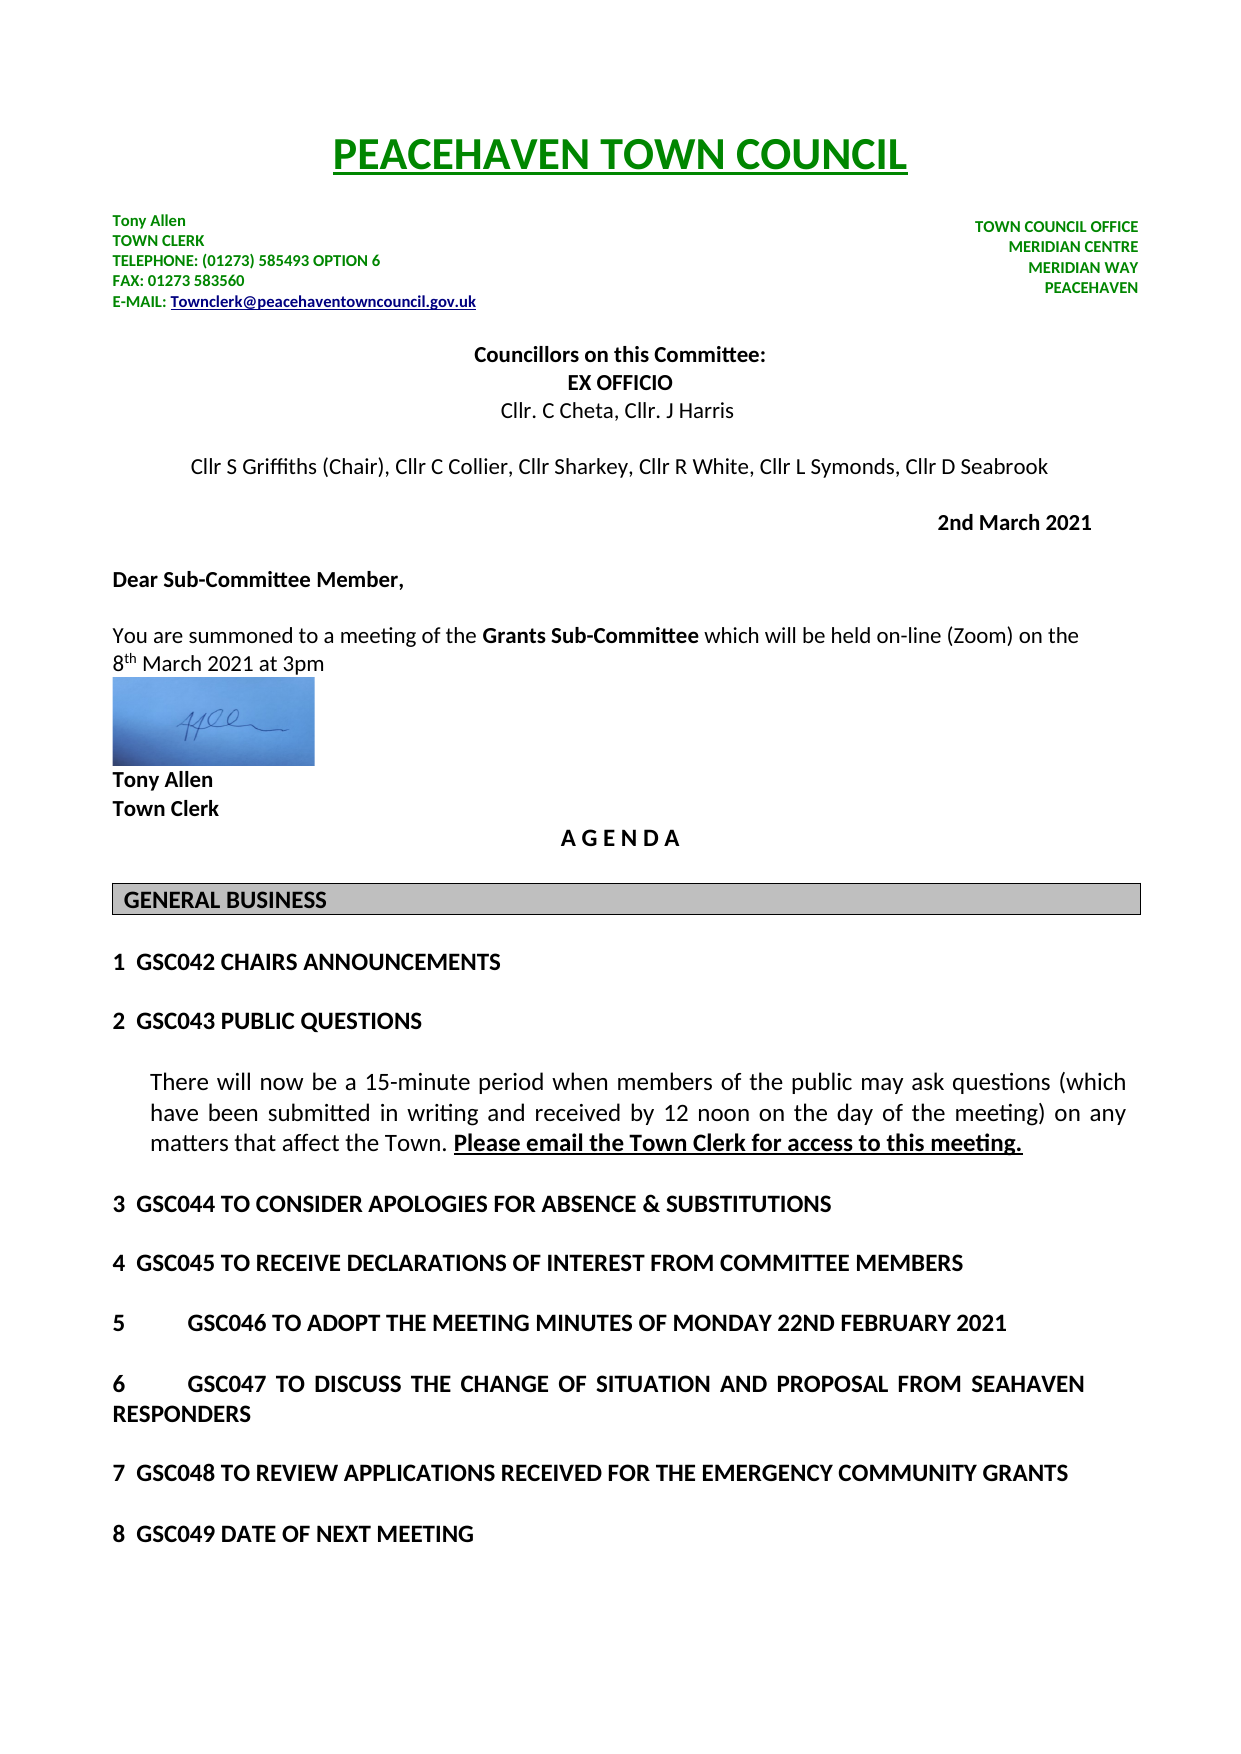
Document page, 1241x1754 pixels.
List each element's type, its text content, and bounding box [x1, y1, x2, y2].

list GSC047 TO DISCUSS THE CHANGE OF SITUATION AND PROPOSAL FROM SEAHAVEN RESPONDERS [112, 1368, 1086, 1429]
text A G E N D A [112, 822, 1128, 852]
text Dear Sub-Committee Member, [112, 565, 1128, 593]
list GSC049 DATE OF NEXT MEETING [112, 1519, 1128, 1549]
list GSC048 TO REVIEW APPLICATIONS RECEIVED FOR THE EMERGENCY COMMUNITY GRANTS [112, 1458, 1128, 1488]
text Cllr S Griffiths (Chair), Cllr C Collier, Cllr Sharkey, Cllr R White, Cllr L Symonds, Cllr D Seabrook [112, 452, 1128, 480]
text Councillors on this Committee: [112, 340, 1128, 368]
text EX OFFICIO [112, 368, 1128, 396]
text There will now be a 15-minute period when members of the public may ask questions (which have been submitted in writing and received by 12 noon on the day of the meeting) on any matters that affect the Town. Please email the Town Clerk for access to this meeting. [150, 1066, 1128, 1158]
list GSC044 TO CONSIDER APOLOGIES FOR ABSENCE & SUBSTITUTIONS [112, 1188, 1128, 1219]
list GSC043 PUBLIC QUESTIONS [112, 1005, 1128, 1036]
list GSC042 CHAIRS ANNOUNCEMENTS [112, 946, 1128, 976]
text Tony Allen [112, 766, 1128, 794]
list GSC046 TO ADOPT THE MEETING MINUTES OF MONDAY 22ND FEBRUARY 2021 [112, 1307, 1086, 1337]
text Town Clerk [112, 794, 1128, 822]
text 2nd March 2021 [937, 508, 1128, 536]
table_header GENERAL BUSINESS [113, 884, 1140, 914]
list GSC045 TO RECEIVE DECLARATIONS OF INTEREST FROM COMMITTEE MEMBERS [112, 1247, 1128, 1278]
text 8th March 2021 at 3pm [112, 649, 1128, 677]
text You are summoned to a meeting of the Grants Sub-Committee which will be held on-line (Zoom) on the [112, 621, 1128, 649]
text Cllr. C Cheta, Cllr. J Harris [112, 396, 1128, 424]
